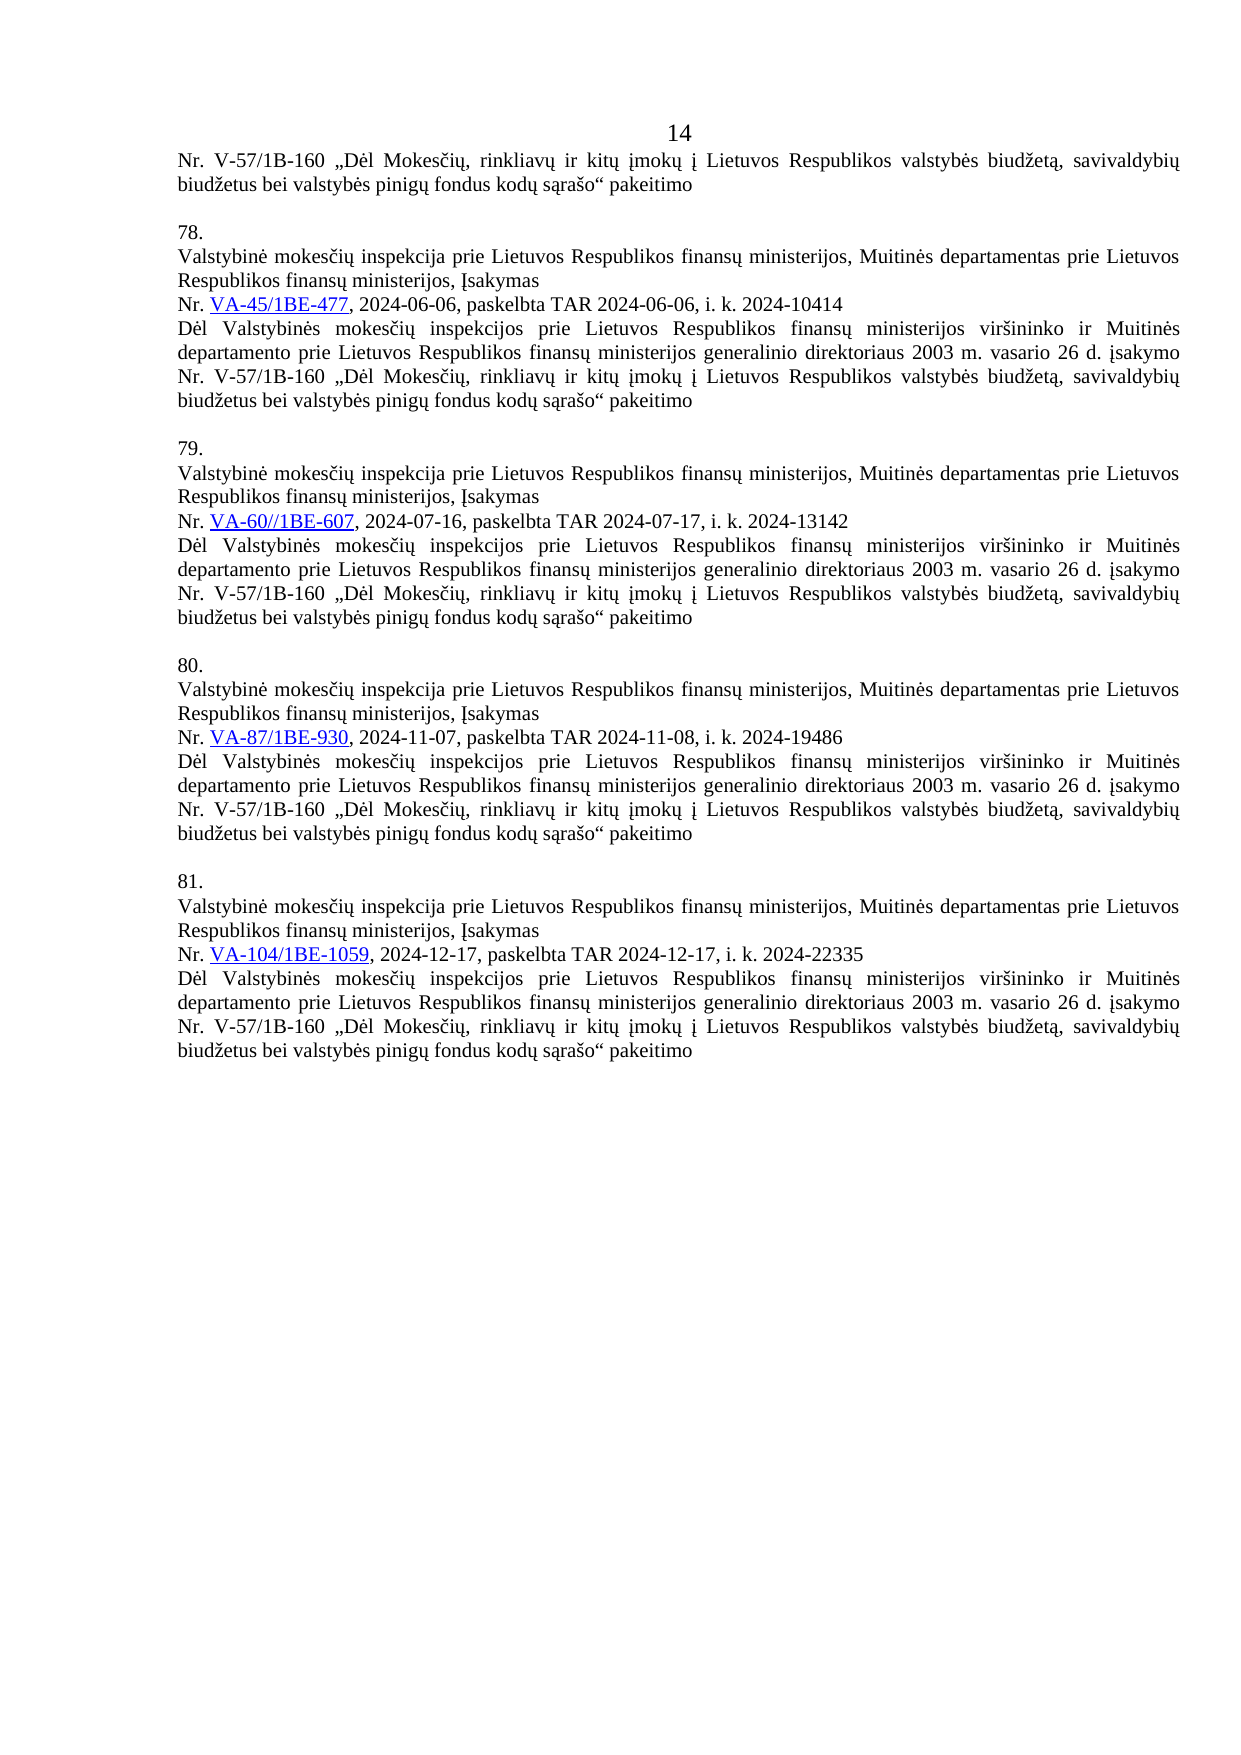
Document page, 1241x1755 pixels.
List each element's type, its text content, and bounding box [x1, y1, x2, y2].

text Nr. VA-60//1BE-607, 2024-07-16, paskelbta TAR 2024-07-17, i. k. 2024-13142 [177, 508, 1181, 533]
text 79. [177, 436, 1181, 460]
text 80. [177, 653, 1181, 677]
text Valstybinė mokesčių inspekcija prie Lietuvos Respublikos finansų ministerijos, Muitinės departamentas prie Lietuvos Respublikos finansų ministerijos, Įsakymas [177, 893, 1181, 942]
text Valstybinė mokesčių inspekcija prie Lietuvos Respublikos finansų ministerijos, Muitinės departamentas prie Lietuvos Respublikos finansų ministerijos, Įsakymas [177, 244, 1181, 292]
text Dėl Valstybinės mokesčių inspekcijos prie Lietuvos Respublikos finansų ministerijos viršininko ir Muitinės departamento prie Lietuvos Respublikos finansų ministerijos generalinio direktoriaus 2003 m. vasario 26 d. įsakymo Nr. V-57/1B-160 „Dėl Mokesčių, rinkliavų ir kitų įmokų į Lietuvos Respublikos valstybės biudžetą, savivaldybių biudžetus bei valstybės pinigų fondus kodų sąrašo“ pakeitimo [177, 966, 1181, 1062]
text Nr. VA-104/1BE-1059, 2024-12-17, paskelbta TAR 2024-12-17, i. k. 2024-22335 [177, 942, 1181, 966]
text Valstybinė mokesčių inspekcija prie Lietuvos Respublikos finansų ministerijos, Muitinės departamentas prie Lietuvos Respublikos finansų ministerijos, Įsakymas [177, 677, 1181, 725]
text Nr. V-57/1B-160 „Dėl Mokesčių, rinkliavų ir kitų įmokų į Lietuvos Respublikos valstybės biudžetą, savivaldybių biudžetus bei valstybės pinigų fondus kodų sąrašo“ pakeitimo [177, 148, 1181, 196]
text Valstybinė mokesčių inspekcija prie Lietuvos Respublikos finansų ministerijos, Muitinės departamentas prie Lietuvos Respublikos finansų ministerijos, Įsakymas [177, 460, 1181, 508]
text Dėl Valstybinės mokesčių inspekcijos prie Lietuvos Respublikos finansų ministerijos viršininko ir Muitinės departamento prie Lietuvos Respublikos finansų ministerijos generalinio direktoriaus 2003 m. vasario 26 d. įsakymo Nr. V-57/1B-160 „Dėl Mokesčių, rinkliavų ir kitų įmokų į Lietuvos Respublikos valstybės biudžetą, savivaldybių biudžetus bei valstybės pinigų fondus kodų sąrašo“ pakeitimo [177, 533, 1181, 629]
text 78. [177, 220, 1181, 244]
text Dėl Valstybinės mokesčių inspekcijos prie Lietuvos Respublikos finansų ministerijos viršininko ir Muitinės departamento prie Lietuvos Respublikos finansų ministerijos generalinio direktoriaus 2003 m. vasario 26 d. įsakymo Nr. V-57/1B-160 „Dėl Mokesčių, rinkliavų ir kitų įmokų į Lietuvos Respublikos valstybės biudžetą, savivaldybių biudžetus bei valstybės pinigų fondus kodų sąrašo“ pakeitimo [177, 316, 1181, 412]
text 81. [177, 869, 1181, 893]
text Nr. VA-87/1BE-930, 2024-11-07, paskelbta TAR 2024-11-08, i. k. 2024-19486 [177, 725, 1181, 749]
text Dėl Valstybinės mokesčių inspekcijos prie Lietuvos Respublikos finansų ministerijos viršininko ir Muitinės departamento prie Lietuvos Respublikos finansų ministerijos generalinio direktoriaus 2003 m. vasario 26 d. įsakymo Nr. V-57/1B-160 „Dėl Mokesčių, rinkliavų ir kitų įmokų į Lietuvos Respublikos valstybės biudžetą, savivaldybių biudžetus bei valstybės pinigų fondus kodų sąrašo“ pakeitimo [177, 749, 1181, 845]
text Nr. VA-45/1BE-477, 2024-06-06, paskelbta TAR 2024-06-06, i. k. 2024-10414 [177, 292, 1181, 316]
